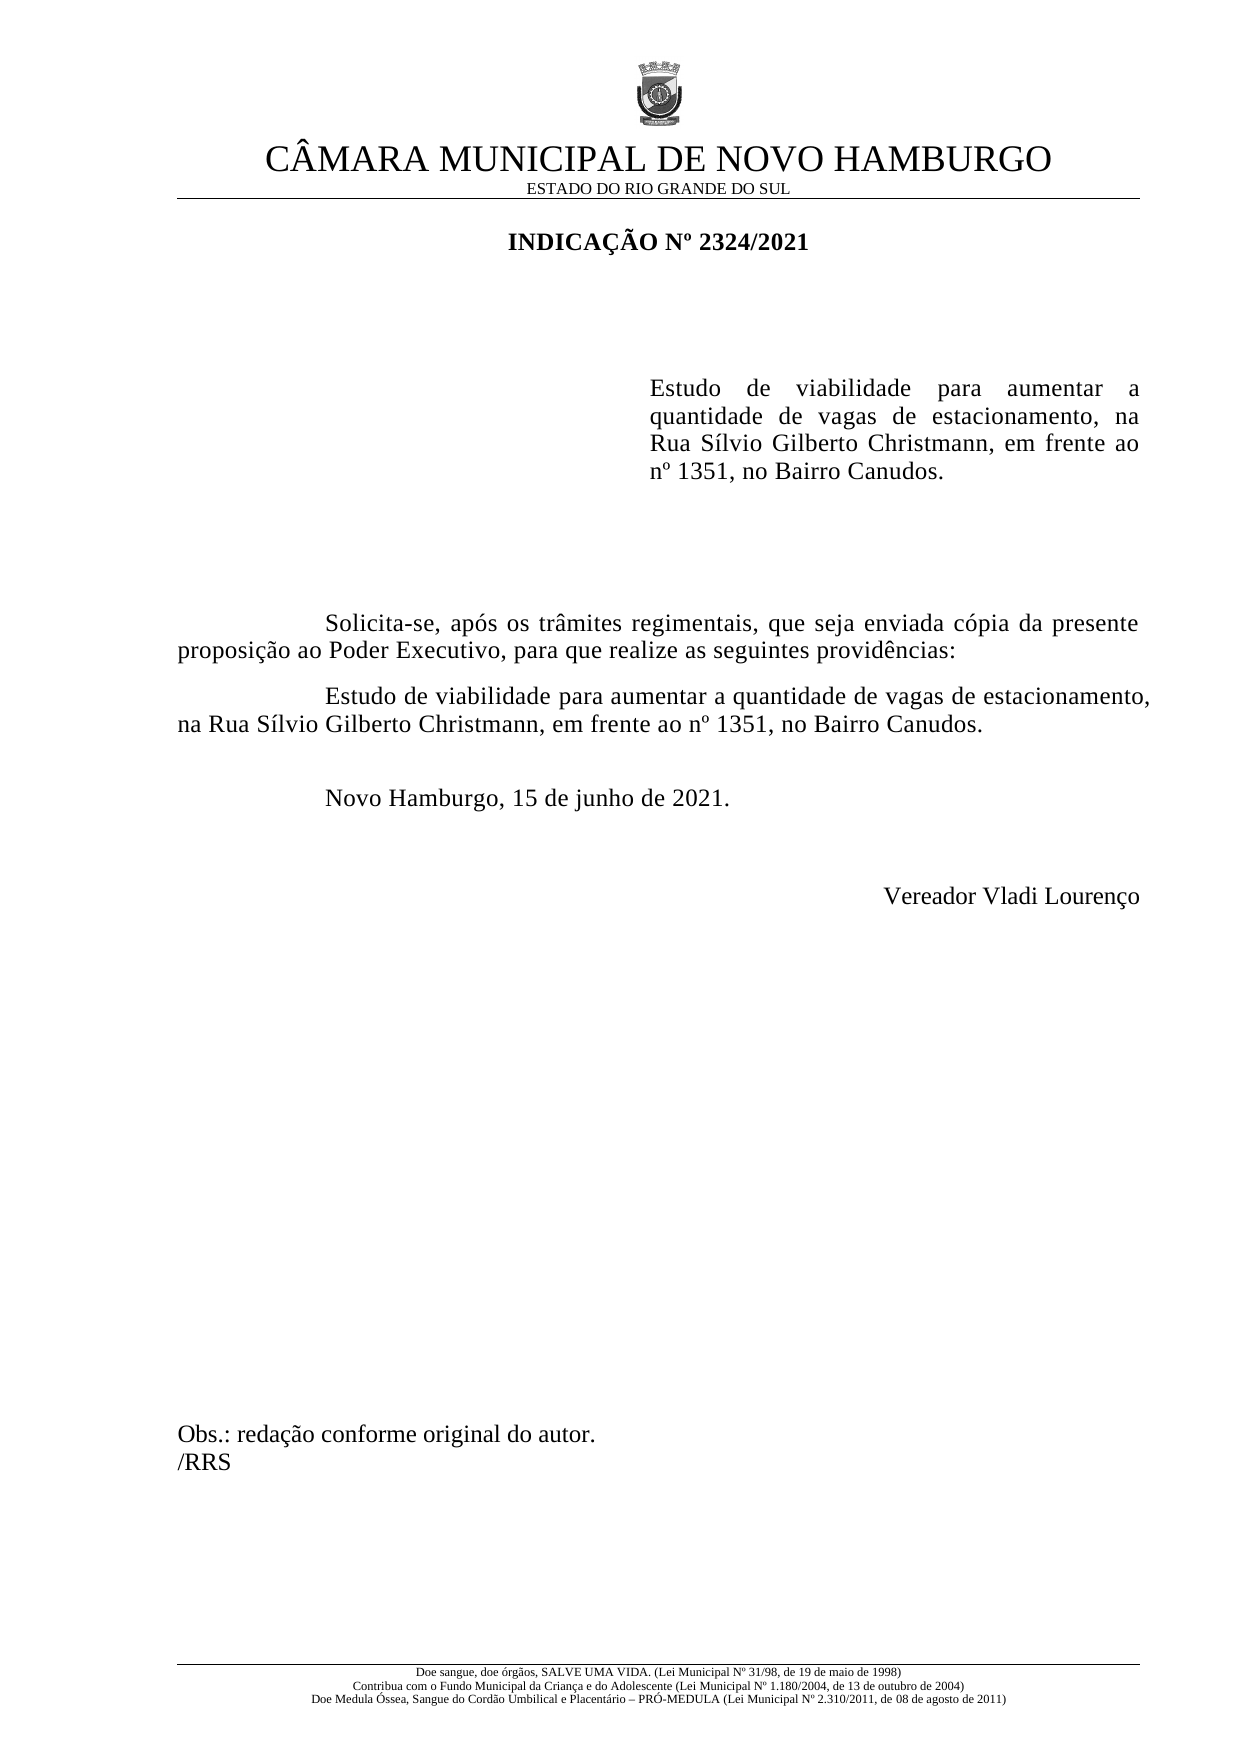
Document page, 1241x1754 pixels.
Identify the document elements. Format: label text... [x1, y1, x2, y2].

text Solicita-se, após os trâmites regimentais, que seja enviada cópia da presente proposição ao Poder Executivo, para que realize as seguintes providências: [177, 609, 1140, 664]
text Estudo de viabilidade para aumentar a quantidade de vagas de estacionamento, na Rua Sílvio Gilberto Christmann, em frente ao nº 1351, no Bairro Canudos. [649, 374, 1140, 485]
text /RRS [177, 1448, 1140, 1476]
text Obs.: redação conforme original do autor. [177, 1421, 1140, 1448]
text Novo Hamburgo, 15 de junho de 2021. [177, 784, 1152, 812]
text Estudo de viabilidade para aumentar a quantidade de vagas de estacionamento, na Rua Sílvio Gilberto Christmann, em frente ao nº 1351, no Bairro Canudos. [177, 682, 1152, 737]
text INDICAÇÃO Nº 2324/2021 [177, 228, 1140, 256]
text Vereador Vladi Lourenço [177, 882, 1140, 910]
